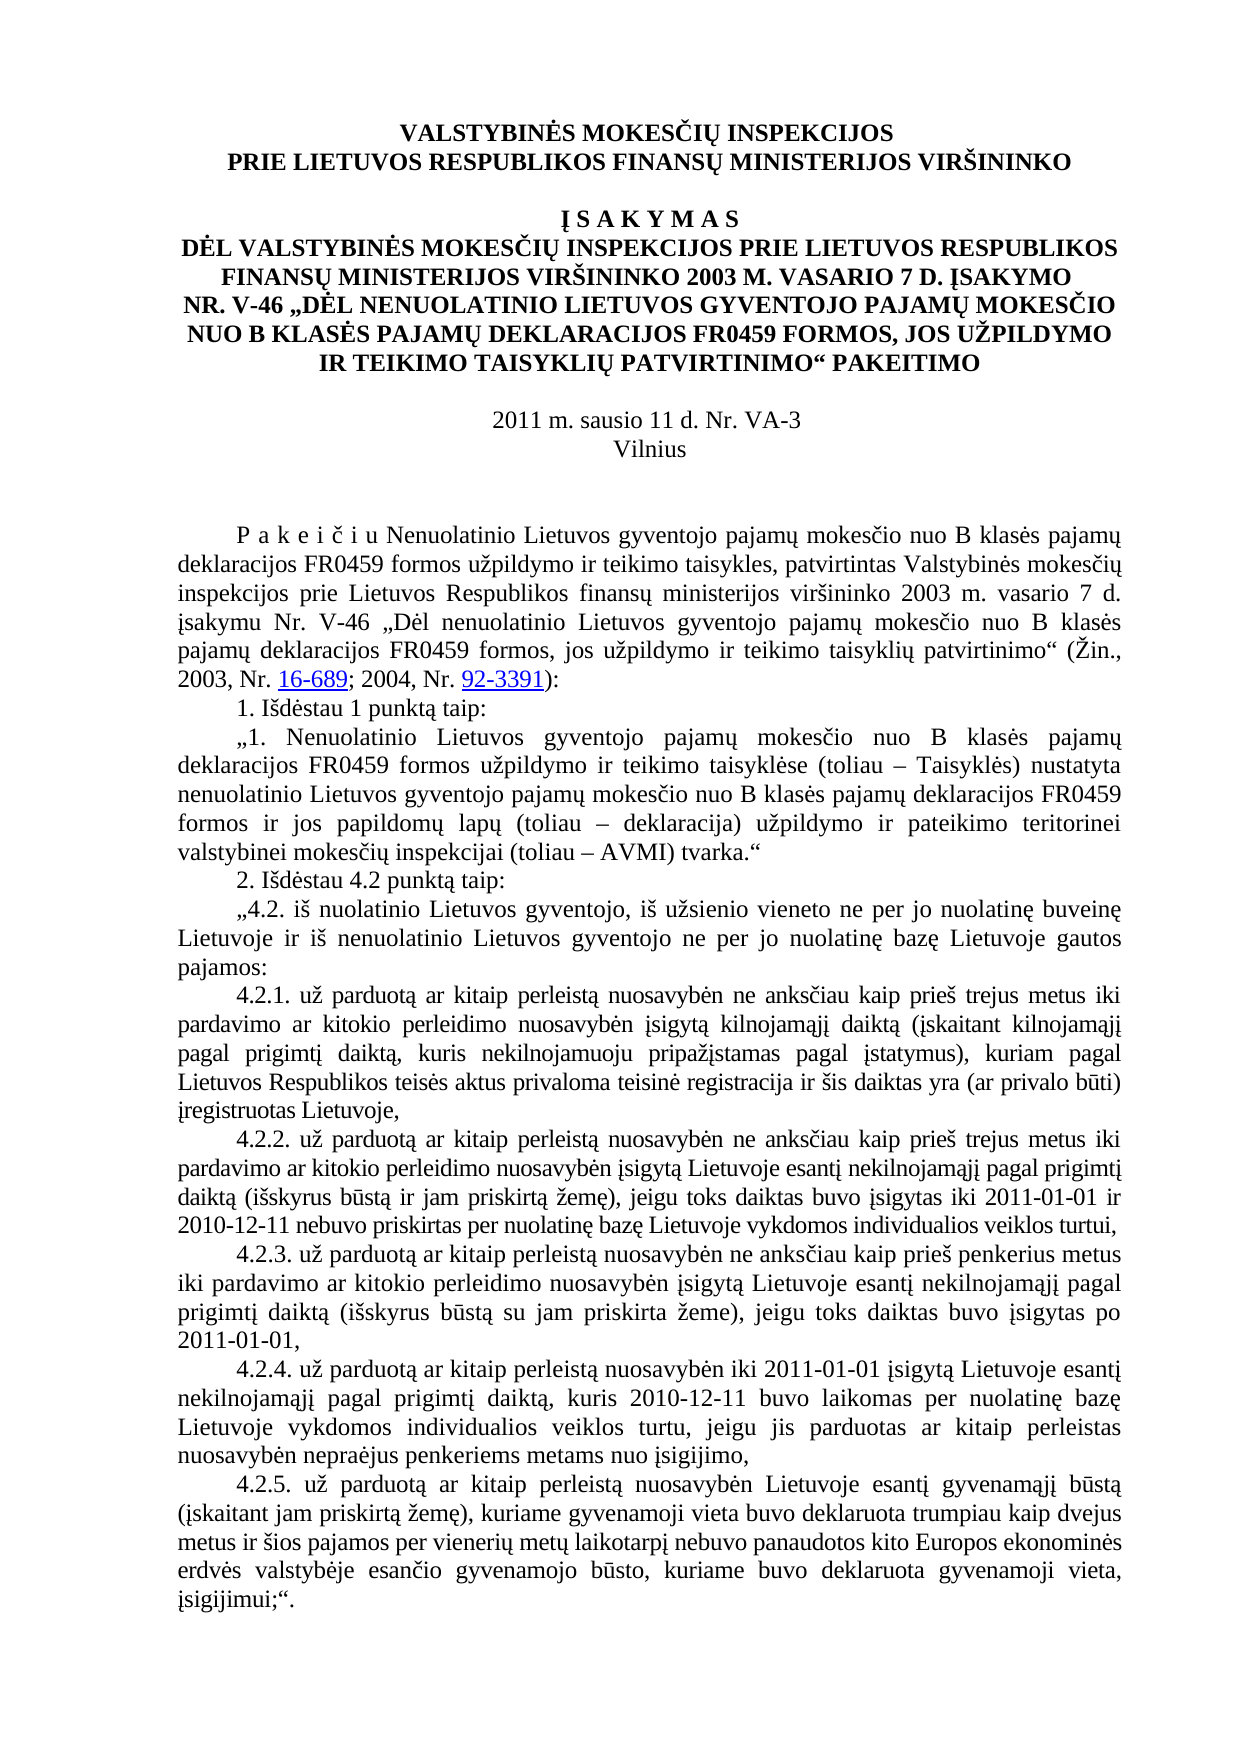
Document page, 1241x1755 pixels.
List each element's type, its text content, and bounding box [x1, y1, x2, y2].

text Vilnius [177, 434, 1122, 463]
text 4.2.4. už parduotą ar kitaip perleistą nuosavybėn iki 2011-01-01 įsigytą Lietuvoje esantį nekilnojamąjį pagal prigimtį daiktą, kuris 2010-12-11 buvo laikomas per nuolatinę bazę Lietuvoje vykdomos individualios veiklos turtu, jeigu jis parduotas ar kitaip perleistas nuosavybėn nepraėjus penkeriems metams nuo įsigijimo, [177, 1354, 1122, 1469]
text VALSTYBINĖS MOKESČIŲ INSPEKCIJOS [177, 118, 1122, 147]
text „4.2. iš nuolatinio Lietuvos gyventojo, iš užsienio vieneto ne per jo nuolatinę buveinę Lietuvoje ir iš nenuolatinio Lietuvos gyventojo ne per jo nuolatinę bazę Lietuvoje gautos pajamos: [177, 894, 1122, 981]
text 4.2.3. už parduotą ar kitaip perleistą nuosavybėn ne anksčiau kaip prieš penkerius metus iki pardavimo ar kitokio perleidimo nuosavybėn įsigytą Lietuvoje esantį nekilnojamąjį pagal prigimtį daiktą (išskyrus būstą su jam priskirta žeme), jeigu toks daiktas buvo įsigytas po 2011-01-01, [177, 1239, 1122, 1354]
text DĖL VALSTYBINĖS MOKESČIŲ INSPEKCIJOS PRIE LIETUVOS RESPUBLIKOS FINANSŲ MINISTERIJOS VIRŠININKO 2003 M. VASARIO 7 D. ĮSAKYMO Nr. V-46 „DĖL NENUOLATINIO LIETUVOS GYVENTOJO PAJAMŲ MOKESČIO NUO B KLASĖS PAJAMŲ DEKLARACIJOS FR0459 FORMOS, JOS UŽPILDYMO IR TEIKIMO TAISYKLIŲ PATVIRTINIMO“ PAKEITIMO [177, 233, 1122, 377]
text „1. Nenuolatinio Lietuvos gyventojo pajamų mokesčio nuo B klasės pajamų deklaracijos FR0459 formos užpildymo ir teikimo taisyklėse (toliau – Taisyklės) nustatyta nenuolatinio Lietuvos gyventojo pajamų mokesčio nuo B klasės pajamų deklaracijos FR0459 formos ir jos papildomų lapų (toliau – deklaracija) užpildymo ir pateikimo teritorinei valstybinei mokesčių inspekcijai (toliau – AVMI) tvarka.“ [177, 722, 1122, 866]
text P a k e i č i u Nenuolatinio Lietuvos gyventojo pajamų mokesčio nuo B klasės pajamų deklaracijos FR0459 formos užpildymo ir teikimo taisykles, patvirtintas Valstybinės mokesčių inspekcijos prie Lietuvos Respublikos finansų ministerijos viršininko 2003 m. vasario 7 d. įsakymu Nr. V-46 „Dėl nenuolatinio Lietuvos gyventojo pajamų mokesčio nuo B klasės pajamų deklaracijos FR0459 formos, jos užpildymo ir teikimo taisyklių patvirtinimo“ (Žin., 2003, Nr. 16-689; 2004, Nr. 92-3391): [177, 521, 1122, 693]
text 2011 m. sausio 11 d. Nr. VA-3 [177, 406, 1122, 434]
text 4.2.1. už parduotą ar kitaip perleistą nuosavybėn ne anksčiau kaip prieš trejus metus iki pardavimo ar kitokio perleidimo nuosavybėn įsigytą kilnojamąjį daiktą (įskaitant kilnojamąjį pagal prigimtį daiktą, kuris nekilnojamuoju pripažįstamas pagal įstatymus), kuriam pagal Lietuvos Respublikos teisės aktus privaloma teisinė registracija ir šis daiktas yra (ar privalo būti) įregistruotas Lietuvoje, [177, 981, 1122, 1124]
text Į S A K Y M A S [177, 204, 1122, 233]
text PRIE LIETUVOS RESPUBLIKOS FINANSŲ MINISTERIJOS VIRŠININKO [177, 147, 1122, 176]
text 2. Išdėstau 4.2 punktą taip: [177, 866, 1122, 894]
text 1. Išdėstau 1 punktą taip: [177, 693, 1122, 722]
text 4.2.5. už parduotą ar kitaip perleistą nuosavybėn Lietuvoje esantį gyvenamąjį būstą (įskaitant jam priskirtą žemę), kuriame gyvenamoji vieta buvo deklaruota trumpiau kaip dvejus metus ir šios pajamos per vienerių metų laikotarpį nebuvo panaudotos kito Europos ekonominės erdvės valstybėje esančio gyvenamojo būsto, kuriame buvo deklaruota gyvenamoji vieta, įsigijimui;“. [177, 1469, 1122, 1613]
text 4.2.2. už parduotą ar kitaip perleistą nuosavybėn ne anksčiau kaip prieš trejus metus iki pardavimo ar kitokio perleidimo nuosavybėn įsigytą Lietuvoje esantį nekilnojamąjį pagal prigimtį daiktą (išskyrus būstą ir jam priskirtą žemę), jeigu toks daiktas buvo įsigytas iki 2011-01-01 ir 2010-12-11 nebuvo priskirtas per nuolatinę bazę Lietuvoje vykdomos individualios veiklos turtui, [177, 1124, 1122, 1239]
